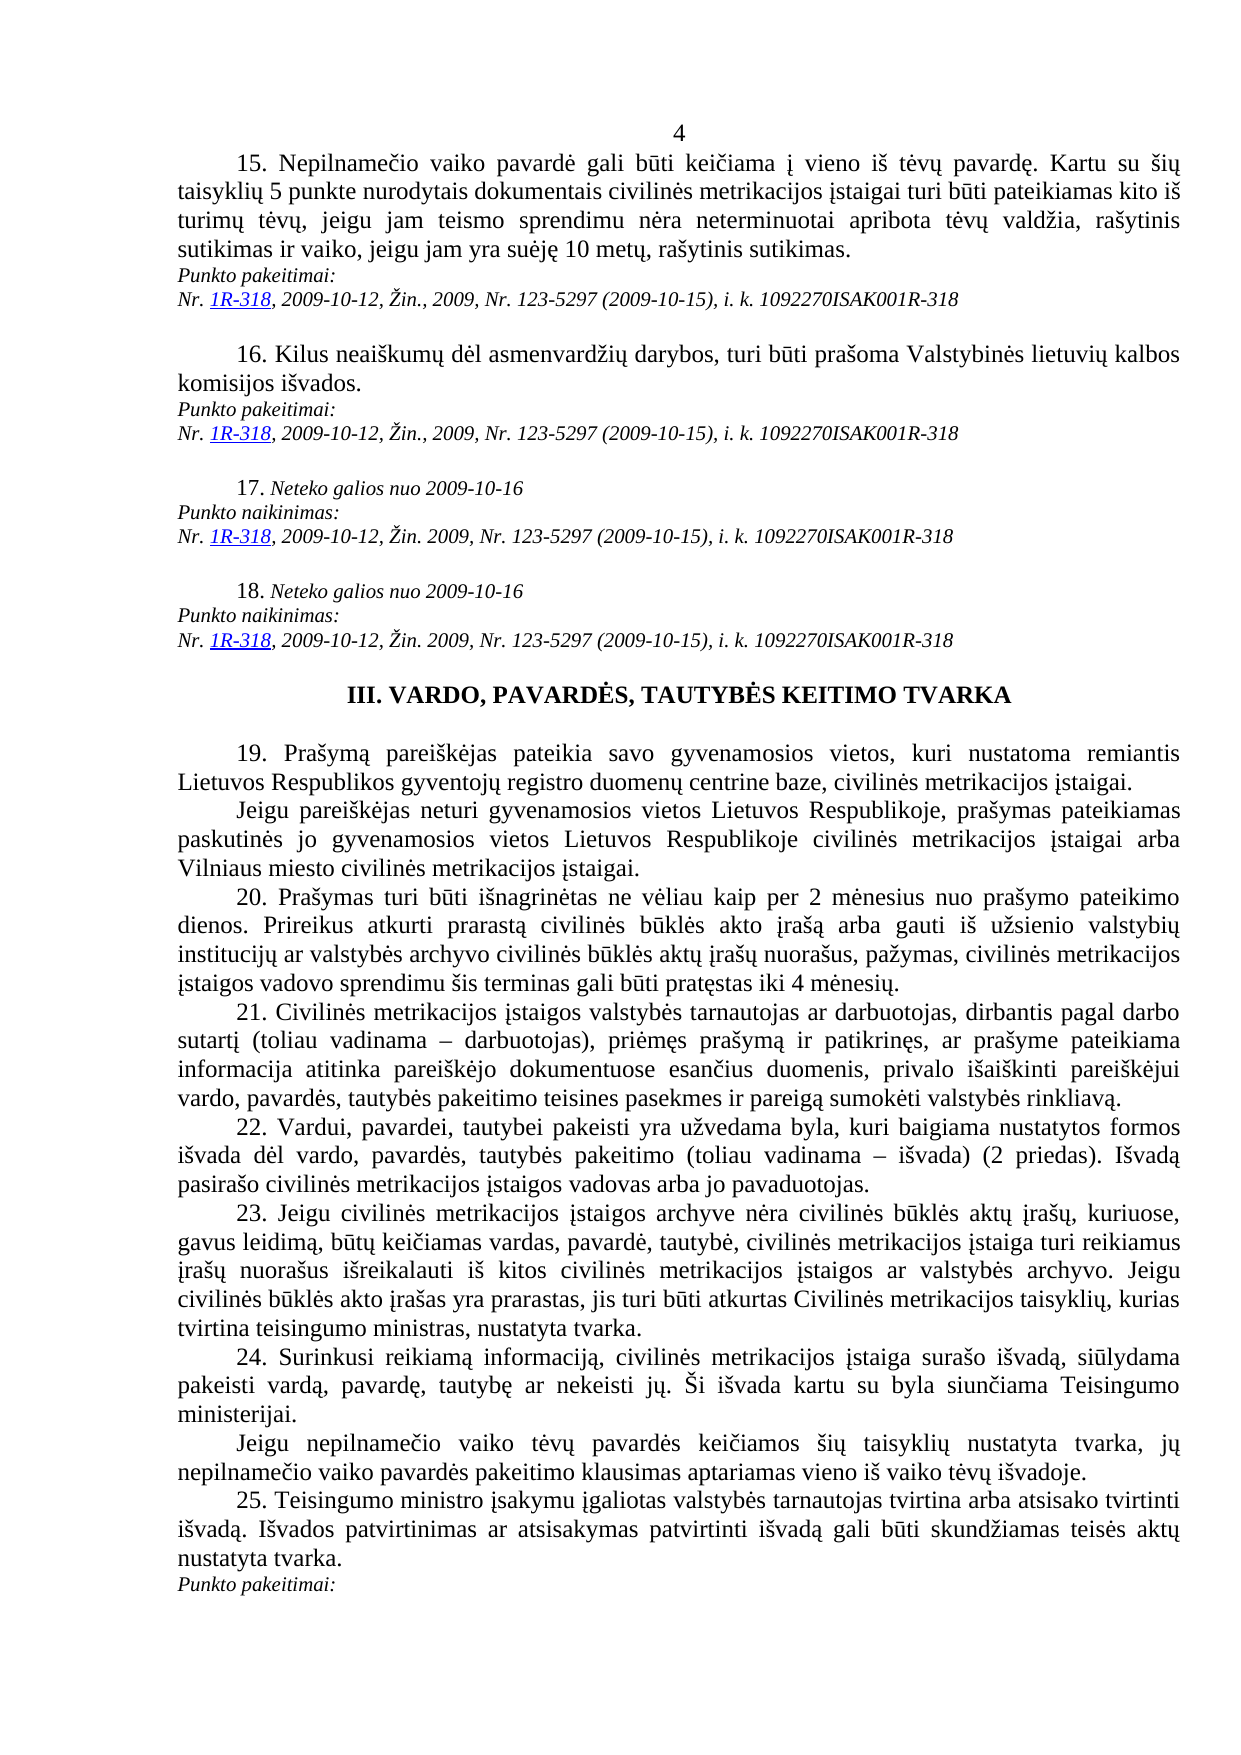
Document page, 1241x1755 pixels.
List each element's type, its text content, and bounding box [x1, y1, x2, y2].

text Punkto pakeitimai: [177, 1572, 1181, 1596]
text 23. Jeigu civilinės metrikacijos įstaigos archyve nėra civilinės būklės aktų įrašų, kuriuose, gavus leidimą, būtų keičiamas vardas, pavardė, tautybė, civilinės metrikacijos įstaiga turi reikiamus įrašų nuorašus išreikalauti iš kitos civilinės metrikacijos įstaigos ar valstybės archyvo. Jeigu civilinės būklės akto įrašas yra prarastas, jis turi būti atkurtas Civilinės metrikacijos taisyklių, kurias tvirtina teisingumo ministras, nustatyta tvarka. [177, 1198, 1181, 1342]
text 18. Neteko galios nuo 2009-10-16 [177, 577, 1181, 603]
text 16. Kilus neaiškumų dėl asmenvardžių darybos, turi būti prašoma Valstybinės lietuvių kalbos komisijos išvados. [177, 339, 1181, 397]
text 22. Vardui, pavardei, tautybei pakeisti yra užvedama byla, kuri baigiama nustatytos formos išvada dėl vardo, pavardės, tautybės pakeitimo (toliau vadinama – išvada) (2 priedas). Išvadą pasirašo civilinės metrikacijos įstaigos vadovas arba jo pavaduotojas. [177, 1112, 1181, 1198]
text 24. Surinkusi reikiamą informaciją, civilinės metrikacijos įstaiga surašo išvadą, siūlydama pakeisti vardą, pavardę, tautybę ar nekeisti jų. Ši išvada kartu su byla siunčiama Teisingumo ministerijai. [177, 1342, 1181, 1428]
text Punkto pakeitimai: [177, 397, 1181, 421]
text Nr. 1R-318, 2009-10-12, Žin. 2009, Nr. 123-5297 (2009-10-15), i. k. 1092270ISAK001R-318 [177, 627, 1181, 652]
text Jeigu nepilnamečio vaiko tėvų pavardės keičiamos šių taisyklių nustatyta tvarka, jų nepilnamečio vaiko pavardės pakeitimo klausimas aptariamas vieno iš vaiko tėvų išvadoje. [177, 1428, 1181, 1485]
text Jeigu pareiškėjas neturi gyvenamosios vietos Lietuvos Respublikoje, prašymas pateikiamas paskutinės jo gyvenamosios vietos Lietuvos Respublikoje civilinės metrikacijos įstaigai arba Vilniaus miesto civilinės metrikacijos įstaigai. [177, 795, 1181, 882]
text Punkto pakeitimai: [177, 263, 1181, 287]
text Nr. 1R-318, 2009-10-12, Žin., 2009, Nr. 123-5297 (2009-10-15), i. k. 1092270ISAK001R-318 [177, 421, 1181, 445]
text Punkto naikinimas: [177, 603, 1181, 627]
text III. VARDO, PAVARDĖS, TAUTYBĖS KEITIMO TVARKA [177, 680, 1181, 709]
text 15. Nepilnamečio vaiko pavardė gali būti keičiama į vieno iš tėvų pavardę. Kartu su šių taisyklių 5 punkte nurodytais dokumentais civilinės metrikacijos įstaigai turi būti pateikiamas kito iš turimų tėvų, jeigu jam teismo sprendimu nėra neterminuotai apribota tėvų valdžia, rašytinis sutikimas ir vaiko, jeigu jam yra suėję 10 metų, rašytinis sutikimas. [177, 148, 1181, 263]
text Nr. 1R-318, 2009-10-12, Žin. 2009, Nr. 123-5297 (2009-10-15), i. k. 1092270ISAK001R-318 [177, 524, 1181, 548]
text 19. Prašymą pareiškėjas pateikia savo gyvenamosios vietos, kuri nustatoma remiantis Lietuvos Respublikos gyventojų registro duomenų centrine baze, civilinės metrikacijos įstaigai. [177, 738, 1181, 795]
text Punkto naikinimas: [177, 500, 1181, 524]
text 17. Neteko galios nuo 2009-10-16 [177, 474, 1181, 500]
text Nr. 1R-318, 2009-10-12, Žin., 2009, Nr. 123-5297 (2009-10-15), i. k. 1092270ISAK001R-318 [177, 287, 1181, 311]
text 20. Prašymas turi būti išnagrinėtas ne vėliau kaip per 2 mėnesius nuo prašymo pateikimo dienos. Prireikus atkurti prarastą civilinės būklės akto įrašą arba gauti iš užsienio valstybių institucijų ar valstybės archyvo civilinės būklės aktų įrašų nuorašus, pažymas, civilinės metrikacijos įstaigos vadovo sprendimu šis terminas gali būti pratęstas iki 4 mėnesių. [177, 882, 1181, 997]
text 25. Teisingumo ministro įsakymu įgaliotas valstybės tarnautojas tvirtina arba atsisako tvirtinti išvadą. Išvados patvirtinimas ar atsisakymas patvirtinti išvadą gali būti skundžiamas teisės aktų nustatyta tvarka. [177, 1485, 1181, 1572]
text 21. Civilinės metrikacijos įstaigos valstybės tarnautojas ar darbuotojas, dirbantis pagal darbo sutartį (toliau vadinama – darbuotojas), priėmęs prašymą ir patikrinęs, ar prašyme pateikiama informacija atitinka pareiškėjo dokumentuose esančius duomenis, privalo išaiškinti pareiškėjui vardo, pavardės, tautybės pakeitimo teisines pasekmes ir pareigą sumokėti valstybės rinkliavą. [177, 997, 1181, 1112]
